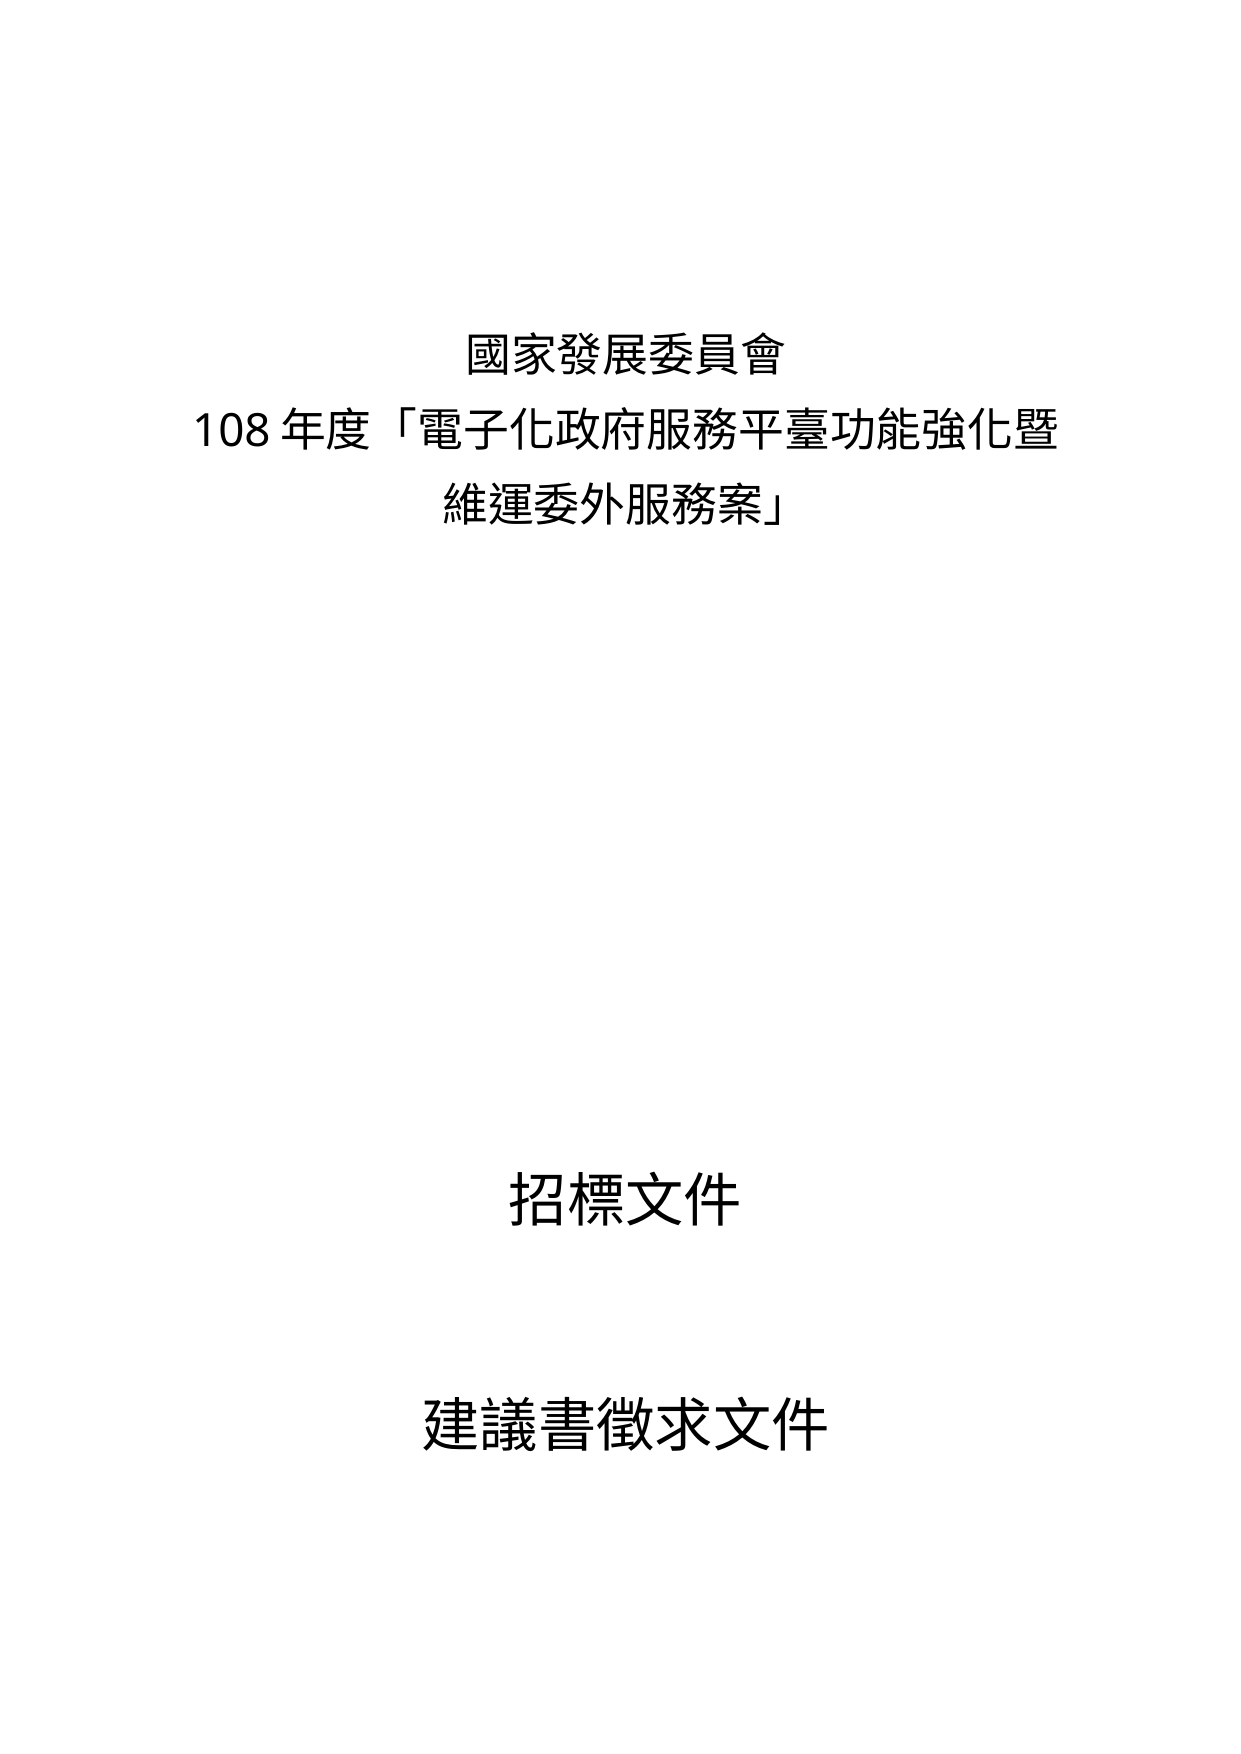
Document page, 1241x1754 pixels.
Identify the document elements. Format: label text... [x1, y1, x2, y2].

text 108年度「電子化政府服務平臺功能強化暨維運委外服務案」 [187, 389, 1063, 539]
text 建議書徵求文件 [187, 1364, 1063, 1477]
text 招標文件 [187, 1139, 1063, 1252]
text 國家發展委員會 [187, 314, 1063, 389]
